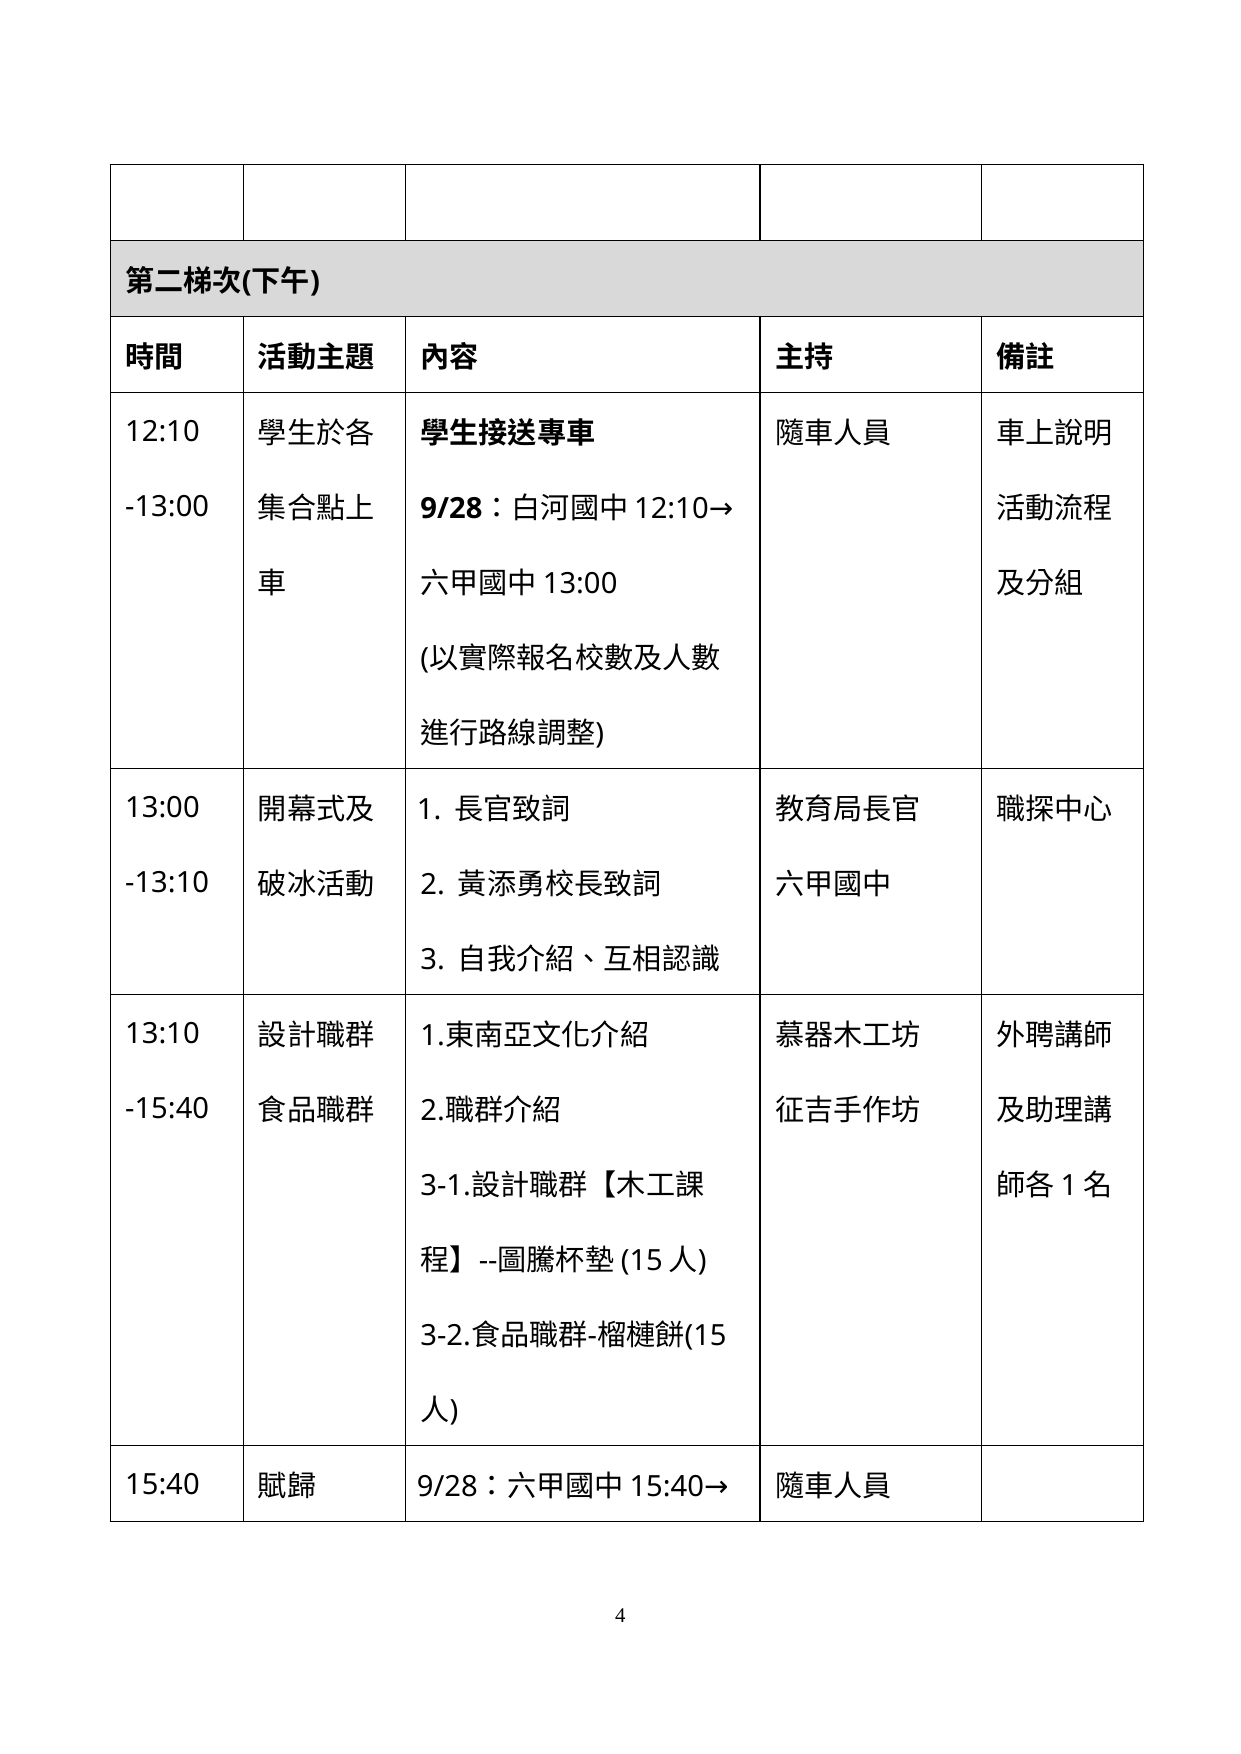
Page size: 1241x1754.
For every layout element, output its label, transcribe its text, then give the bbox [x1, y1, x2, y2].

table_cell 外聘講師及助理講師各1名 [982, 995, 1143, 1445]
table_cell 12:10 -13:00 [111, 393, 243, 768]
table_cell [761, 165, 981, 240]
table_cell 學生接送專車 9/28：白河國中12:10→六甲國中13:00 (以實際報名校數及人數進行路線調整) [406, 393, 759, 768]
table_cell [111, 165, 243, 240]
table_cell 時間 [111, 317, 243, 392]
table_cell 職探中心 [982, 769, 1143, 994]
table_cell 開幕式及 破冰活動 [244, 769, 405, 994]
table_cell 內容 [406, 317, 759, 392]
table_cell 設計職群 食品職群 [244, 995, 405, 1445]
table_cell 隨車人員 [761, 393, 981, 768]
table_cell 第二梯次(下午) [111, 241, 1143, 316]
table_cell 隨車人員 [761, 1446, 981, 1521]
table_cell 慕器木工坊 征吉手作坊 [761, 995, 981, 1445]
table_cell 1.東南亞文化介紹 2.職群介紹 3-1.設計職群【木工課程】--圖騰杯墊 (15人) 3-2.食品職群-榴槤餅(15人) [406, 995, 759, 1445]
table_cell 15:40 [111, 1446, 243, 1521]
table_cell 賦歸 [244, 1446, 405, 1521]
table_cell 車上說明活動流程及分組 [982, 393, 1143, 768]
table_cell 9/28：六甲國中15:40→ [406, 1446, 759, 1521]
table_cell [982, 165, 1143, 240]
table_cell 主持 [761, 317, 981, 392]
table_cell 長官致詞 黃添勇校長致詞 自我介紹、互相認識 [406, 769, 759, 994]
table_cell 13:10 -15:40 [111, 995, 243, 1445]
table_cell 教育局長官 六甲國中 [761, 769, 981, 994]
table_cell [982, 1446, 1143, 1521]
table_cell 備註 [982, 317, 1143, 392]
table_cell 13:00 -13:10 [111, 769, 243, 994]
table_cell 活動主題 [244, 317, 405, 392]
table_cell [406, 165, 759, 240]
table_cell [244, 165, 405, 240]
table_cell 學生於各集合點上車 [244, 393, 405, 768]
